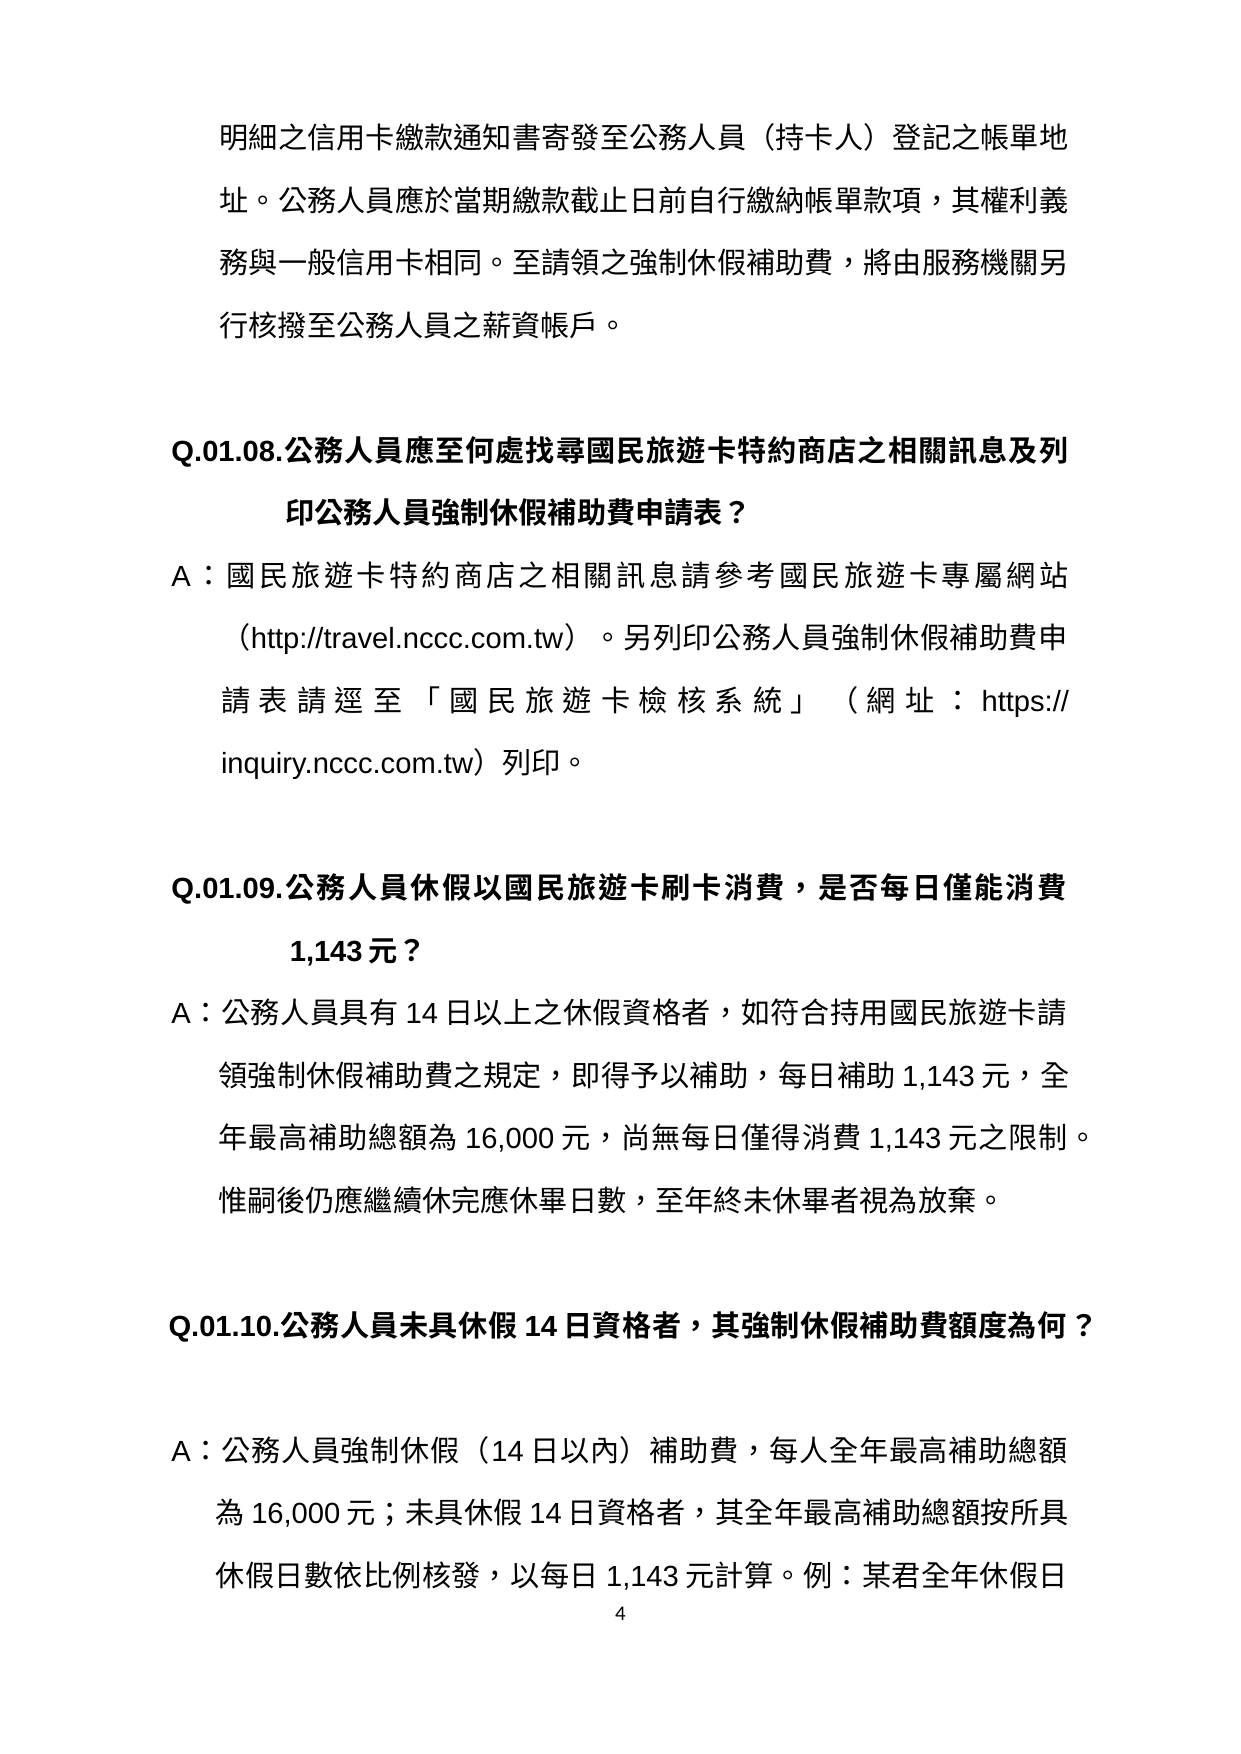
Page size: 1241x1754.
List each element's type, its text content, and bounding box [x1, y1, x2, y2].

text Q.01.08.公務人員應至何處找尋國民旅遊卡特約商店之相關訊息及列印公務人員強制休假補助費申請表？ [171, 407, 1069, 532]
text A：公務人員強制休假（14日以內）補助費，每人全年最高補助總額為16,000元；未具休假14日資格者，其全年最高補助總額按所具休假日數依比例核發，以每日1,143元計算。例：某君全年休假日數為8日，當年得請領強制休假補助費為1,143元×8日＝9,144元。 [171, 1407, 1069, 1594]
text A：公務人員具有14日以上之休假資格者，如符合持用國民旅遊卡請領強制休假補助費之規定，即得予以補助，每日補助1,143元，全年最高補助總額為16,000元，尚無每日僅得消費1,143元之限制。惟嗣後仍應繼續休完應休畢日數，至年終未休畢者視為放棄。 [171, 969, 1069, 1219]
text Q.01.10.公務人員未具休假14日資格者，其強制休假補助費額度為何？ [168, 1282, 1069, 1407]
text A：國民旅遊卡特約商店之相關訊息請參考國民旅遊卡專屬網站（http://travel.nccc.com.tw）。另列印公務人員強制休假補助費申請表請逕至「國民旅遊卡檢核系統」（網址：https://inquiry.nccc.com.tw）列印。 [171, 532, 1069, 782]
text Q.01.09.公務人員休假以國民旅遊卡刷卡消費，是否每日僅能消費1,143元？ [171, 844, 1069, 969]
text 明細之信用卡繳款通知書寄發至公務人員（持卡人）登記之帳單地址。公務人員應於當期繳款截止日前自行繳納帳單款項，其權利義務與一般信用卡相同。至請領之強制休假補助費，將由服務機關另行核撥至公務人員之薪資帳戶。 [171, 94, 1069, 344]
